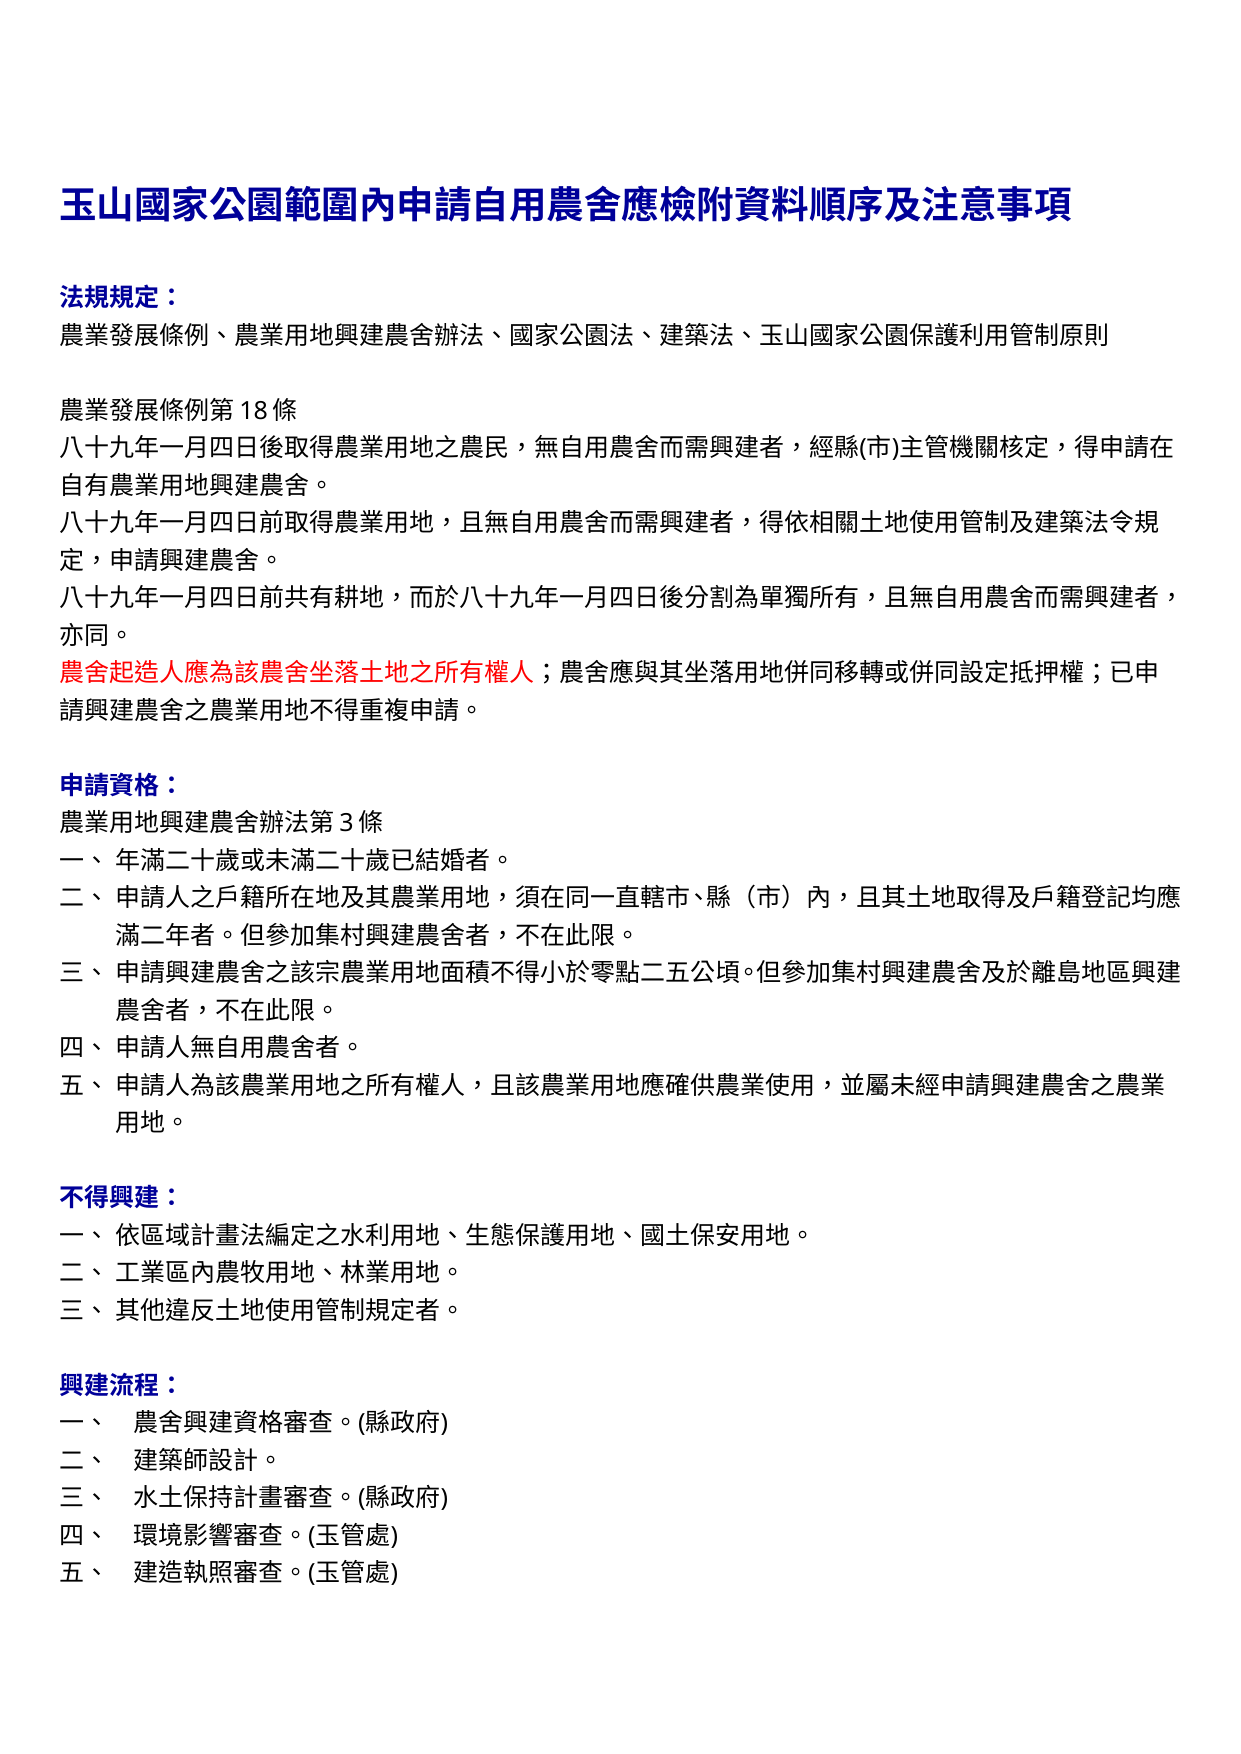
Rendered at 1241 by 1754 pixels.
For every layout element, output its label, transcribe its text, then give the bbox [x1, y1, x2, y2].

text 申請資格： [59, 764, 1181, 802]
list 農舍興建資格審查。(縣政府) [59, 1402, 1181, 1439]
text 農業發展條例第18條 [59, 389, 1181, 427]
text 八十九年一月四日前共有耕地，而於八十九年一月四日後分割為單獨所有，且無自用農舍而需興建者，亦同。 [59, 577, 1181, 652]
list 依區域計畫法編定之水利用地、生態保護用地、國土保安用地。 [59, 1214, 1181, 1252]
text 興建流程： [59, 1364, 1181, 1402]
list 環境影響審查。(玉管處) [59, 1514, 1181, 1552]
list 建造執照審查。(玉管處) [59, 1552, 1181, 1589]
text 八十九年一月四日後取得農業用地之農民，無自用農舍而需興建者，經縣(市)主管機關核定，得申請在自有農業用地興建農舍。 [59, 427, 1181, 502]
text 玉山國家公園範圍內申請自用農舍應檢附資料順序及注意事項 [59, 164, 1181, 239]
list 年滿二十歲或未滿二十歲已結婚者。 [59, 839, 1181, 877]
list 申請人為該農業用地之所有權人，且該農業用地應確供農業使用，並屬未經申請興建農舍之農業用地。 [59, 1064, 1181, 1139]
list 其他違反土地使用管制規定者。 [59, 1289, 1181, 1327]
list 建築師設計。 [59, 1439, 1181, 1477]
list 工業區內農牧用地、林業用地。 [59, 1252, 1181, 1289]
list 申請人無自用農舍者。 [59, 1027, 1181, 1064]
list 申請興建農舍之該宗農業用地面積不得小於零點二五公頃。但參加集村興建農舍及於離島地區興建農舍者，不在此限。 [59, 952, 1181, 1027]
text 法規規定： [59, 277, 1181, 314]
text 農業用地興建農舍辦法第3條 [59, 802, 1181, 839]
text 農業發展條例、農業用地興建農舍辦法、國家公園法、建築法、玉山國家公園保護利用管制原則 [59, 314, 1181, 352]
text 八十九年一月四日前取得農業用地，且無自用農舍而需興建者，得依相關土地使用管制及建築法令規定，申請興建農舍。 [59, 502, 1181, 577]
text 農舍起造人應為該農舍坐落土地之所有權人；農舍應與其坐落用地併同移轉或併同設定抵押權；已申請興建農舍之農業用地不得重複申請。 [59, 652, 1181, 727]
list 申請人之戶籍所在地及其農業用地，須在同一直轄市、縣（市）內，且其土地取得及戶籍登記均應滿二年者。但參加集村興建農舍者，不在此限。 [59, 877, 1181, 952]
list 水土保持計畫審查。(縣政府) [59, 1477, 1181, 1514]
text 不得興建： [59, 1177, 1181, 1214]
